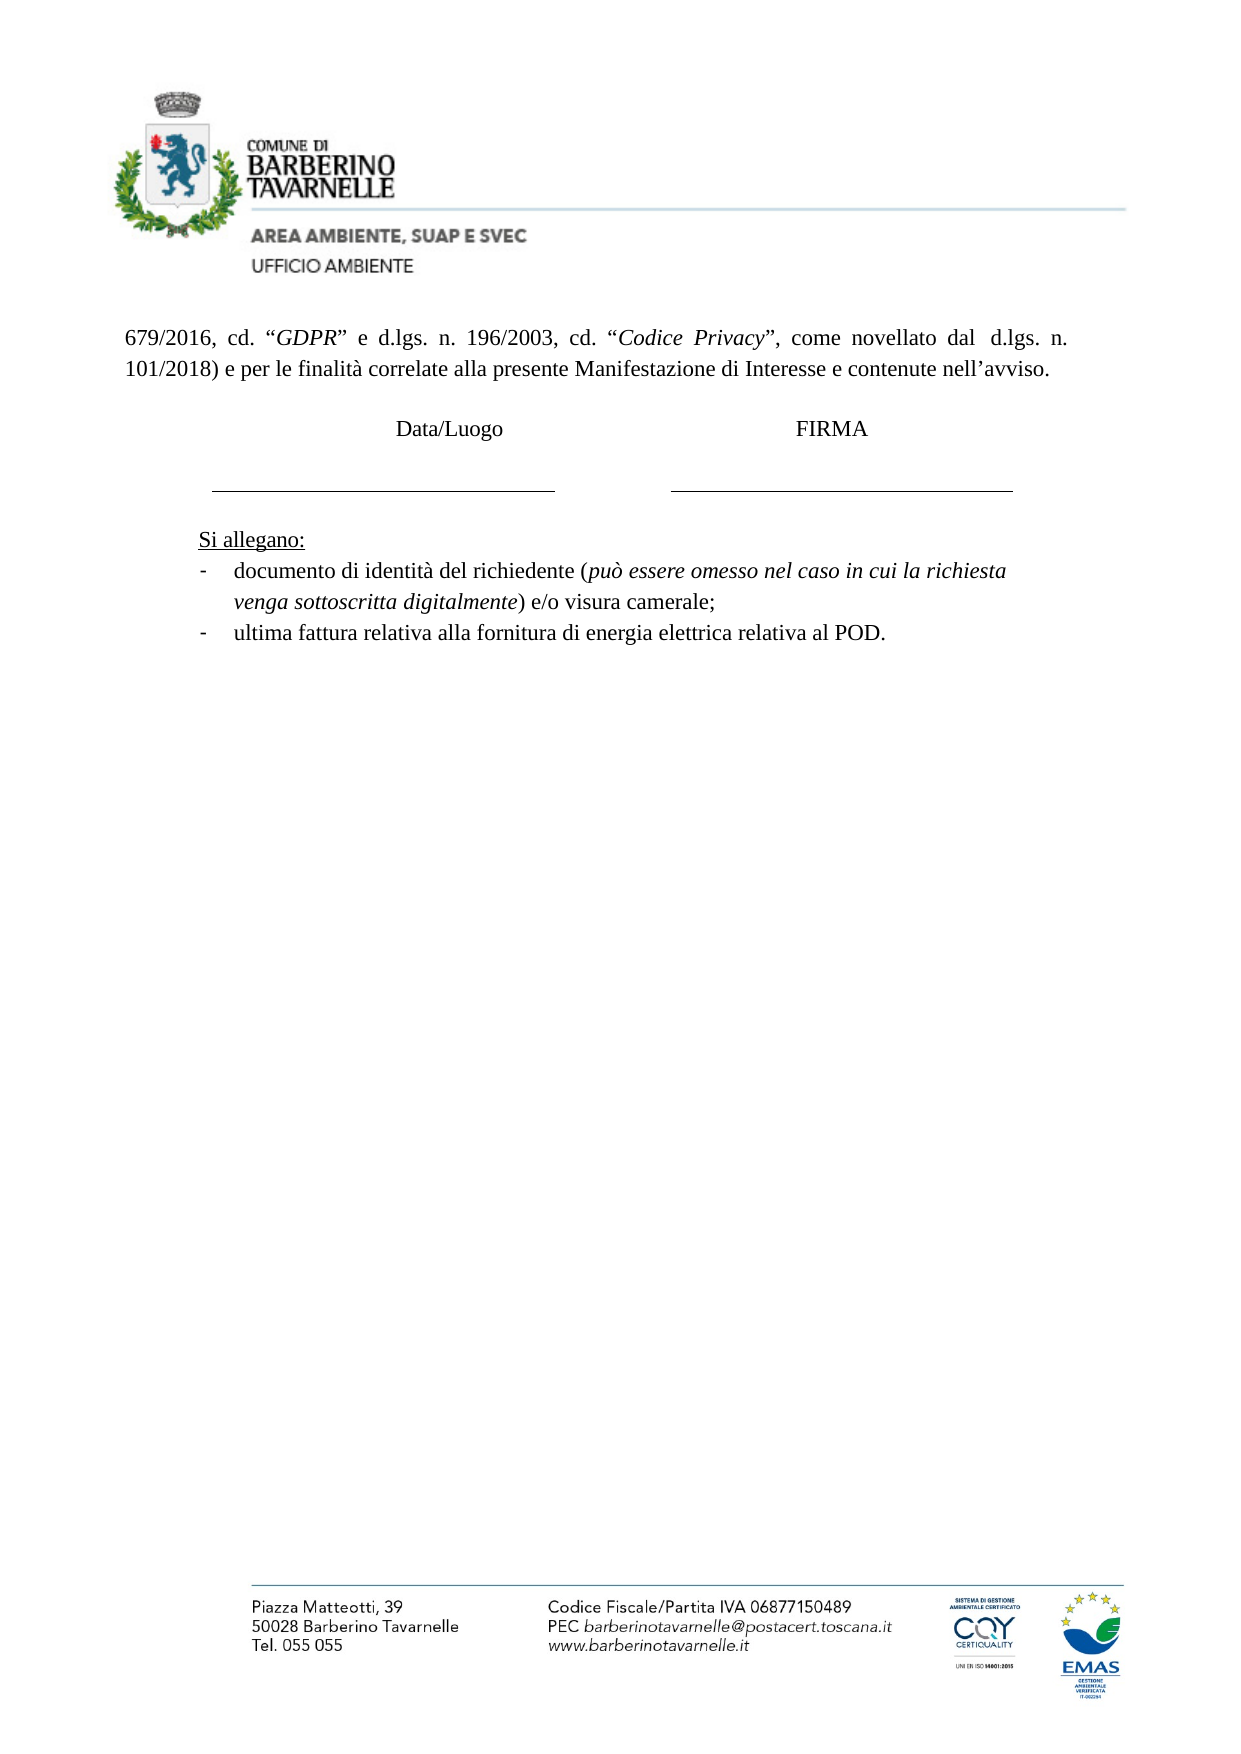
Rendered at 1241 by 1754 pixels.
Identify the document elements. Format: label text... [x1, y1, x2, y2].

list documento di identità del richiedente (può essere omesso nel caso in cui la richiesta venga sottoscritta digitalmente) e/o visura camerale; [199, 556, 1068, 615]
text Si allegano: [198, 526, 1122, 553]
picture [0, 0, 1240, 321]
text 679/2016, cd. “GDPR” e d.lgs. n. 196/2003, cd. “Codice Privacy”, come novellato dal d.lgs. n. 101/2018) e per le finalità correlate alla presente Manifestazione di Interesse e contenute nell’avviso. [124, 321, 1068, 381]
text Data/Luogo FIRMA [142, 415, 1122, 441]
list ultima fattura relativa alla fornitura di energia elettrica relativa al POD. [199, 618, 1068, 647]
picture [0, 1561, 1238, 1754]
